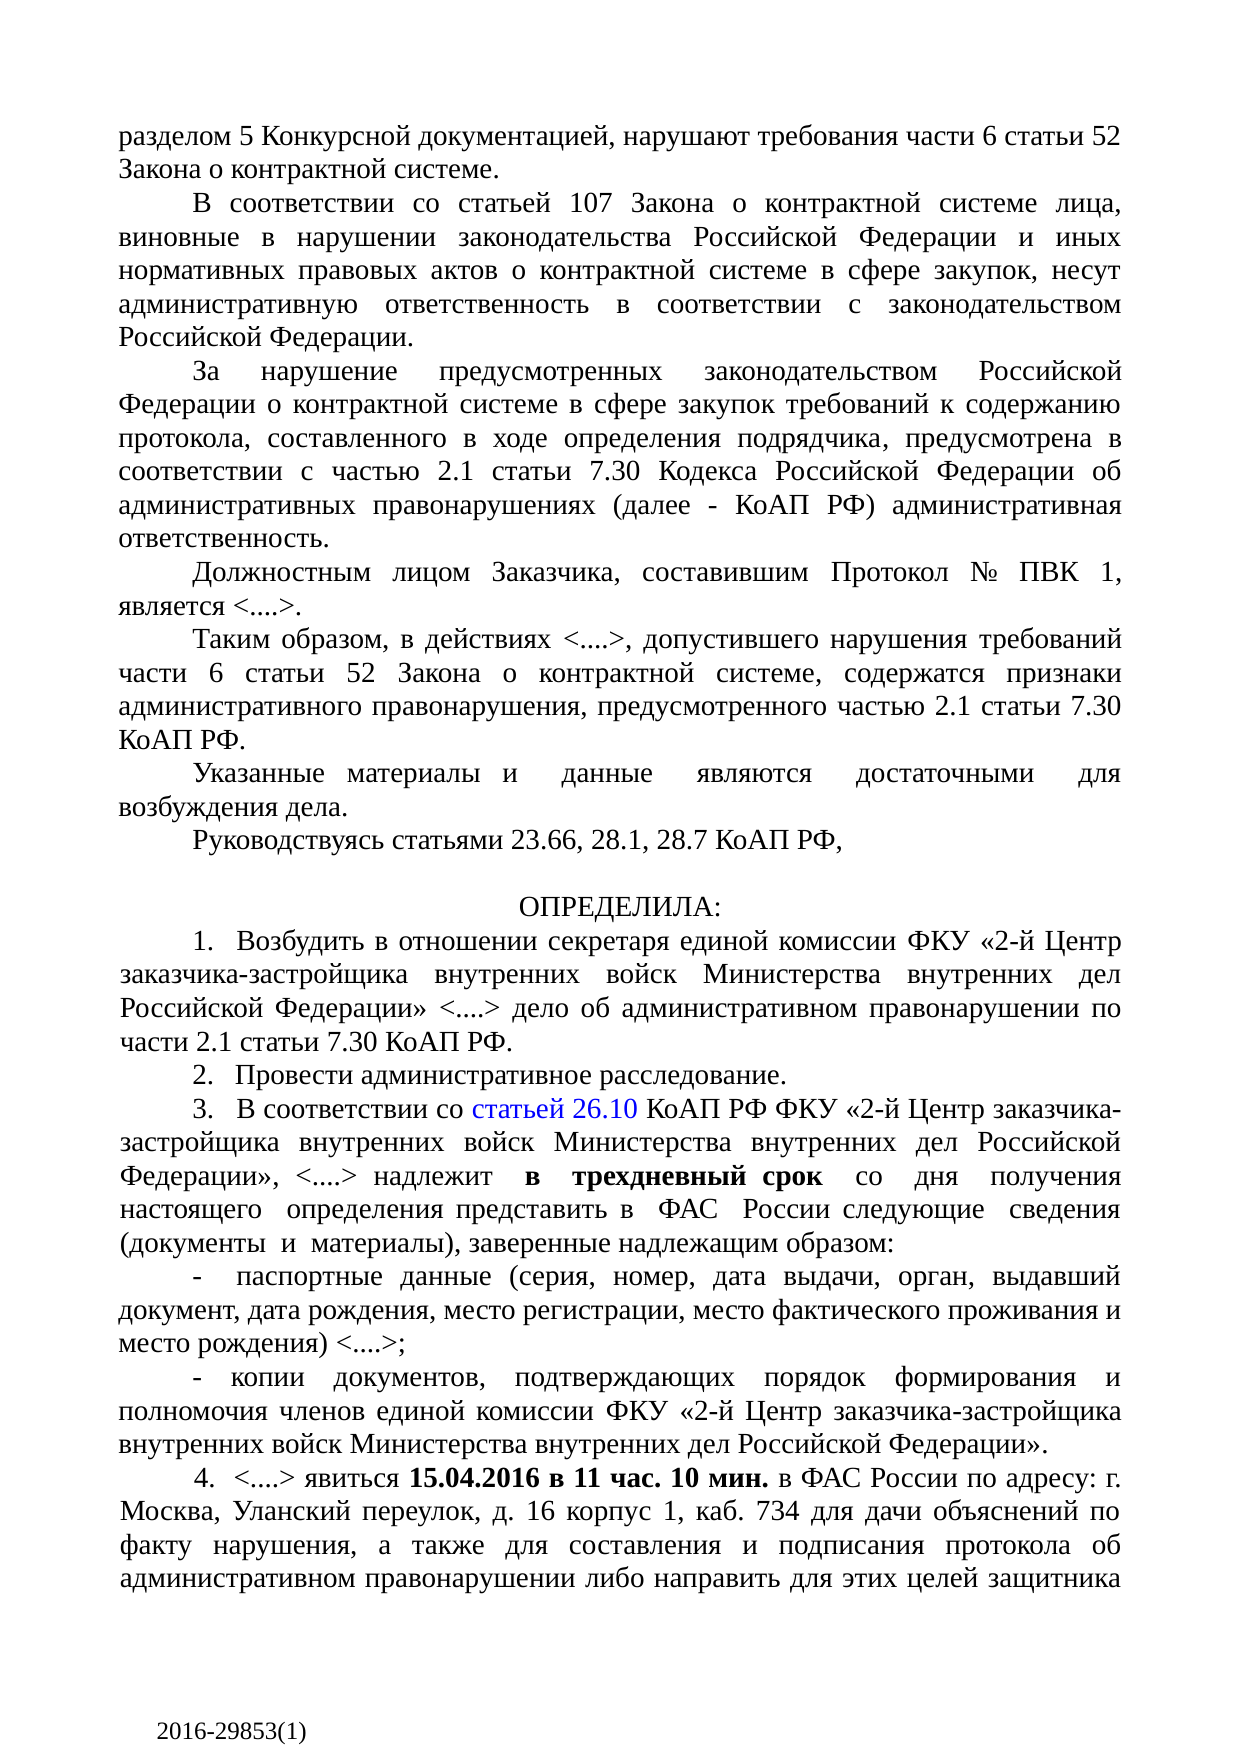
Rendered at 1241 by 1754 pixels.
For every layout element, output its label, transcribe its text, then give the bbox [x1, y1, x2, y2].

text - копии документов, подтверждающих порядок формирования и полномочия членов единой комиссии ФКУ «2-й Центр заказчика-застройщика внутренних войск Министерства внутренних дел Российской Федерации». [118, 1359, 1122, 1460]
text - паспортные данные (серия, номер, дата выдачи, орган, выдавший документ, дата рождения, место регистрации, место фактического проживания и место рождения) <....>; [118, 1258, 1122, 1359]
list Возбудить в отношении секретаря единой комиссии ФКУ «2-й Центр заказчика-застройщика внутренних войск Министерства внутренних дел Российской Федерации» <....> дело об административном правонарушении по части 2.1 статьи 7.30 КоАП РФ. [119, 923, 1122, 1057]
list 4. <....> явиться 15.04.2016 в 11 час. 10 мин. в ФАС России по адресу: г. Москва, Уланский переулок, д. 16 корпус 1, каб. 734 для дачи объяснений по факту нарушения, а также для составления и подписания протокола об административном правонарушении либо направить для этих целей защитника [119, 1460, 1122, 1594]
text ОПРЕДЕЛИЛА: [118, 889, 1122, 923]
text За нарушение предусмотренных законодательством Российской Федерации о контрактной системе в сфере закупок требований к содержанию протокола, составленного в ходе определения подрядчика, предусмотрена в соответствии с частью 2.1 статьи 7.30 Кодекса Российской Федерации об административных правонарушениях (далее - КоАП РФ) административная ответственность. [118, 353, 1122, 554]
text Таким образом, в действиях <....>, допустившего нарушения требований части 6 статьи 52 Закона о контрактной системе, содержатся признаки административного правонарушения, предусмотренного частью 2.1 статьи 7.30 КоАП РФ. [118, 621, 1122, 755]
text Должностным лицом Заказчика, составившим Протокол № ПВК 1, является <....>. [118, 554, 1122, 621]
text разделом 5 Конкурсной документацией, нарушают требования части 6 статьи 52 Закона о контрактной системе. [118, 118, 1122, 185]
text В соответствии со статьей 107 Закона о контрактной системе лица, виновные в нарушении законодательства Российской Федерации и иных нормативных правовых актов о контрактной системе в сфере закупок, несут административную ответственность в соответствии с законодательством Российской Федерации. [118, 185, 1122, 353]
list В соответствии со статьей 26.10 КоАП РФ ФКУ «2-й Центр заказчика-застройщика внутренних войск Министерства внутренних дел Российской Федерации», <....> надлежит в трехдневный срок со дня получения настоящего определения представить в ФАС России следующие сведения (документы и материалы), заверенные надлежащим образом: [119, 1091, 1122, 1258]
text Указанные материалы и данные являются достаточными для возбуждения дела. [118, 755, 1122, 822]
list Провести административное расследование. [118, 1057, 1122, 1091]
text Руководствуясь статьями 23.66, 28.1, 28.7 КоАП РФ, [118, 822, 1122, 856]
